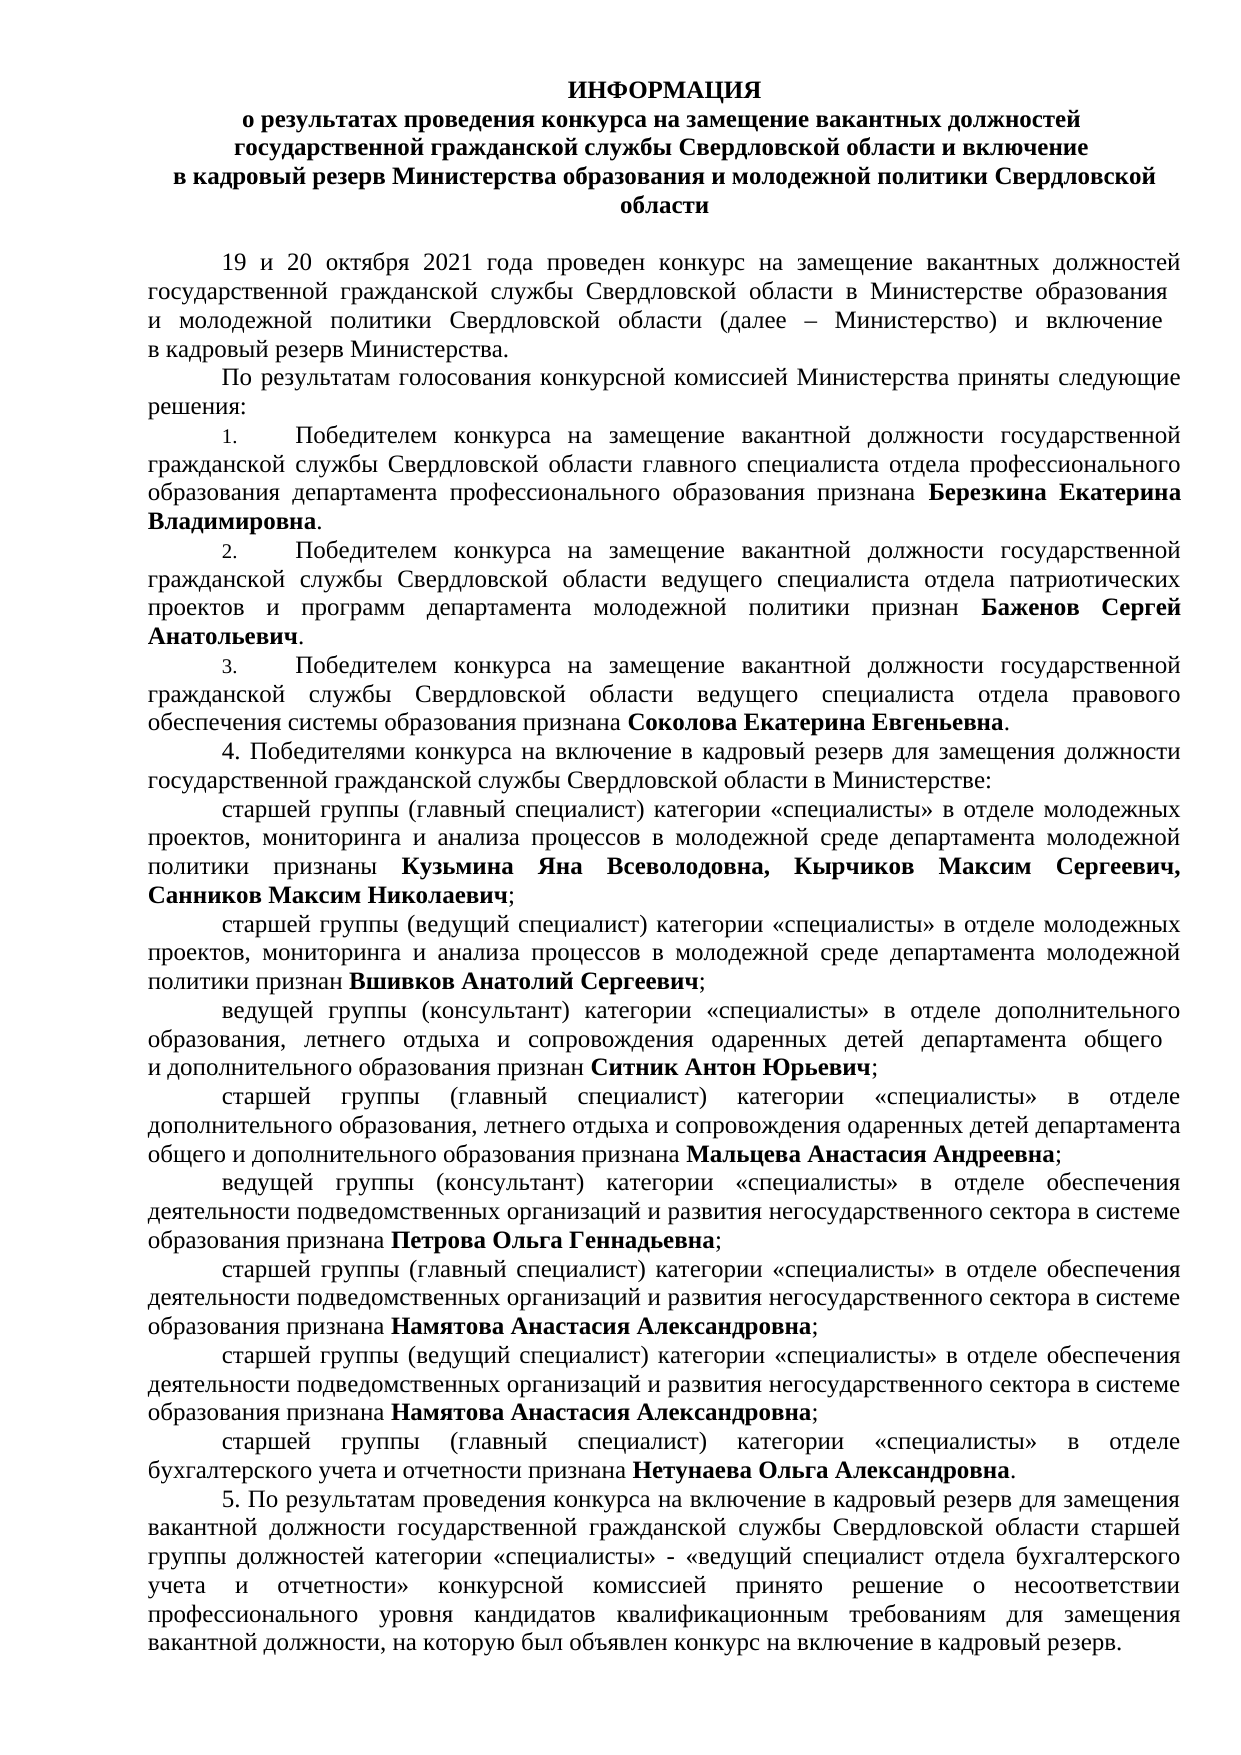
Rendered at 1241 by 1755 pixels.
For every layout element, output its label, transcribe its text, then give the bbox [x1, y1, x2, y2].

text По результатам голосования конкурсной комиссией Министерства приняты следующие решения: [148, 362, 1181, 420]
list Победителем конкурса на замещение вакантной должности государственной гражданской службы Свердловской области главного специалиста отдела профессионального образования департамента профессионального образования признана Березкина Екатерина Владимировна. [148, 420, 1181, 535]
text старшей группы (главный специалист) категории «специалисты» в отделе молодежных проектов, мониторинга и анализа процессов в молодежной среде департамента молодежной политики признаны Кузьмина Яна Всеволодовна, Кырчиков Максим Сергеевич, Санников Максим Николаевич; [148, 794, 1181, 909]
text старшей группы (ведущий специалист) категории «специалисты» в отделе обеспечения деятельности подведомственных организаций и развития негосударственного сектора в системе образования признана Намятова Анастасия Александровна; [148, 1340, 1181, 1426]
text 4. Победителями конкурса на включение в кадровый резерв для замещения должности государственной гражданской службы Свердловской области в Министерстве: [148, 736, 1181, 794]
text старшей группы (главный специалист) категории «специалисты» в отделе обеспечения деятельности подведомственных организаций и развития негосударственного сектора в системе образования признана Намятова Анастасия Александровна; [148, 1254, 1181, 1340]
list Победителем конкурса на замещение вакантной должности государственной гражданской службы Свердловской области ведущего специалиста отдела правового обеспечения системы образования признана Соколова Екатерина Евгеньевна. [148, 650, 1181, 736]
list Победителем конкурса на замещение вакантной должности государственной гражданской службы Свердловской области ведущего специалиста отдела патриотических проектов и программ департамента молодежной политики признан Баженов Сергей Анатольевич. [148, 535, 1181, 650]
text ведущей группы (консультант) категории «специалисты» в отделе обеспечения деятельности подведомственных организаций и развития негосударственного сектора в системе образования признана Петрова Ольга Геннадьевна; [148, 1167, 1181, 1254]
text старшей группы (ведущий специалист) категории «специалисты» в отделе молодежных проектов, мониторинга и анализа процессов в молодежной среде департамента молодежной политики признан Вшивков Анатолий Сергеевич; [148, 909, 1181, 995]
text 5. По результатам проведения конкурса на включение в кадровый резерв для замещения вакантной должности государственной гражданской службы Свердловской области старшей группы должностей категории «специалисты» - «ведущий специалист отдела бухгалтерского учета и отчетности» конкурсной комиссией принято решение о несоответствии профессионального уровня кандидатов квалификационным требованиям для замещения вакантной должности, на которую был объявлен конкурс на включение в кадровый резерв. [148, 1484, 1181, 1656]
subtitle информация [148, 75, 1181, 104]
text старшей группы (главный специалист) категории «специалисты» в отделе бухгалтерского учета и отчетности признана Нетунаева Ольга Александровна. [148, 1426, 1181, 1484]
text старшей группы (главный специалист) категории «специалисты» в отделе дополнительного образования, летнего отдыха и сопровождения одаренных детей департамента общего и дополнительного образования признана Мальцева Анастасия Андреевна; [148, 1081, 1181, 1167]
text ведущей группы (консультант) категории «специалисты» в отделе дополнительного образования, летнего отдыха и сопровождения одаренных детей департамента общего и дополнительного образования признан Ситник Антон Юрьевич; [148, 995, 1181, 1081]
text 19 и 20 октября 2021 года проведен конкурс на замещение вакантных должностей государственной гражданской службы Свердловской области в Министерстве образования и молодежной политики Свердловской области (далее – Министерство) и включение в кадровый резерв Министерства. [148, 247, 1181, 362]
subtitle о результатах проведения конкурса на замещение вакантных должностей государственной гражданской службы Свердловской области и включение в кадровый резерв Министерства образования и молодежной политики Свердловской области [148, 104, 1181, 219]
